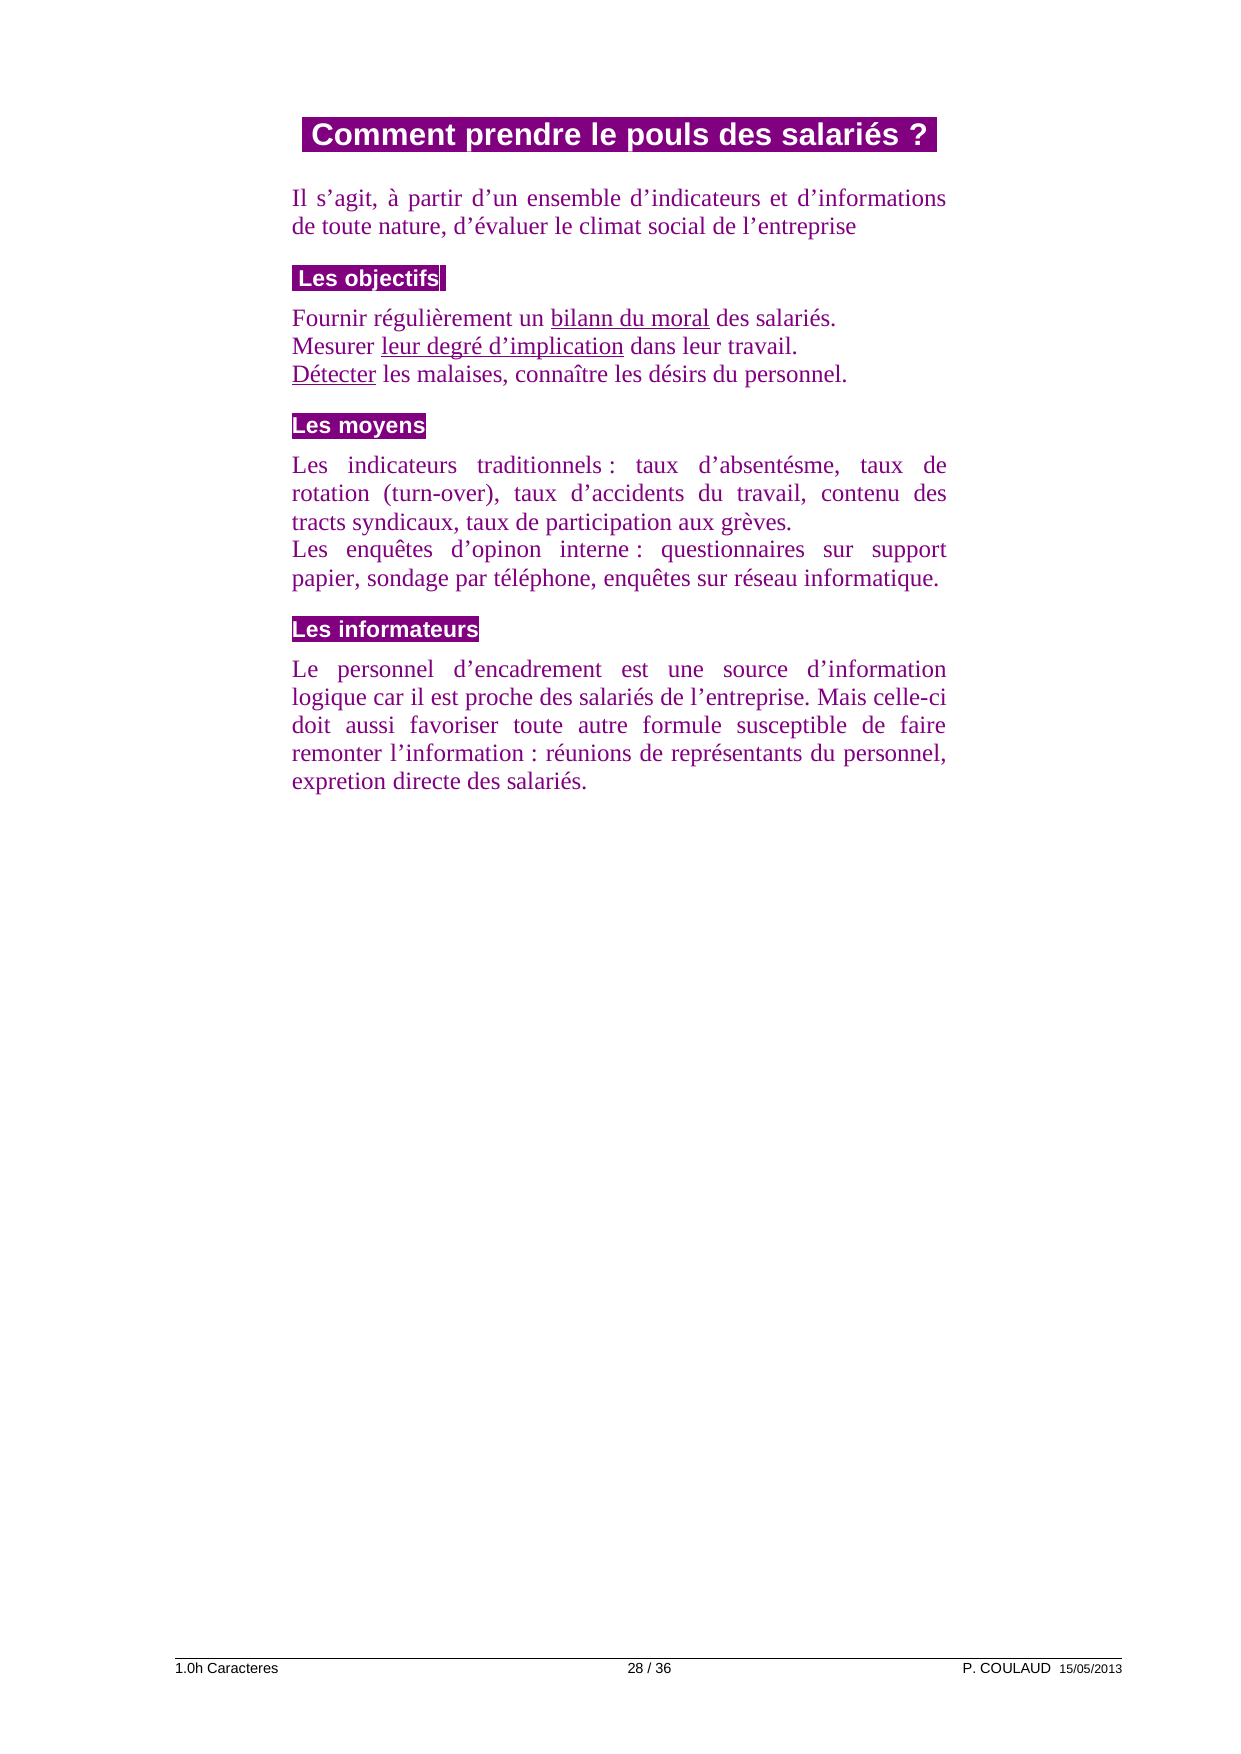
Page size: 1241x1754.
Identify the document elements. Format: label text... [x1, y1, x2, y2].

text Les informateurs [292, 616, 947, 642]
text Fournir régulièrement un bilann du moral des salariés. Mesurer leur degré d’implication dans leur travail. Détecter les malaises, connaître les désirs du personnel. [292, 304, 947, 388]
subtitle Le personnel d’encadrement est une source d’information logique car il est proche des salariés de l’entreprise. Mais celle-ci doit aussi favoriser toute autre formule susceptible de faire remonter l’information : réunions de représentants du personnel, expretion directe des salariés. [292, 655, 947, 795]
text Les enquêtes d’opinon interne : questionnaires sur support papier, sondage par téléphone, enquêtes sur réseau informatique. [292, 535, 947, 591]
text Il s’agit, à partir d’un ensemble d’indicateurs et d’informations de toute nature, d’évaluer le climat social de l’entreprise [292, 184, 947, 240]
text Comment prendre le pouls des salariés ? [292, 117, 947, 152]
text Les indicateurs traditionnels : taux d’absentésme, taux de rotation (turn-over), taux d’accidents du travail, contenu des tracts syndicaux, taux de participation aux grèves. [292, 451, 947, 535]
text Les moyens [292, 413, 947, 439]
text Les objectifs [292, 265, 947, 291]
